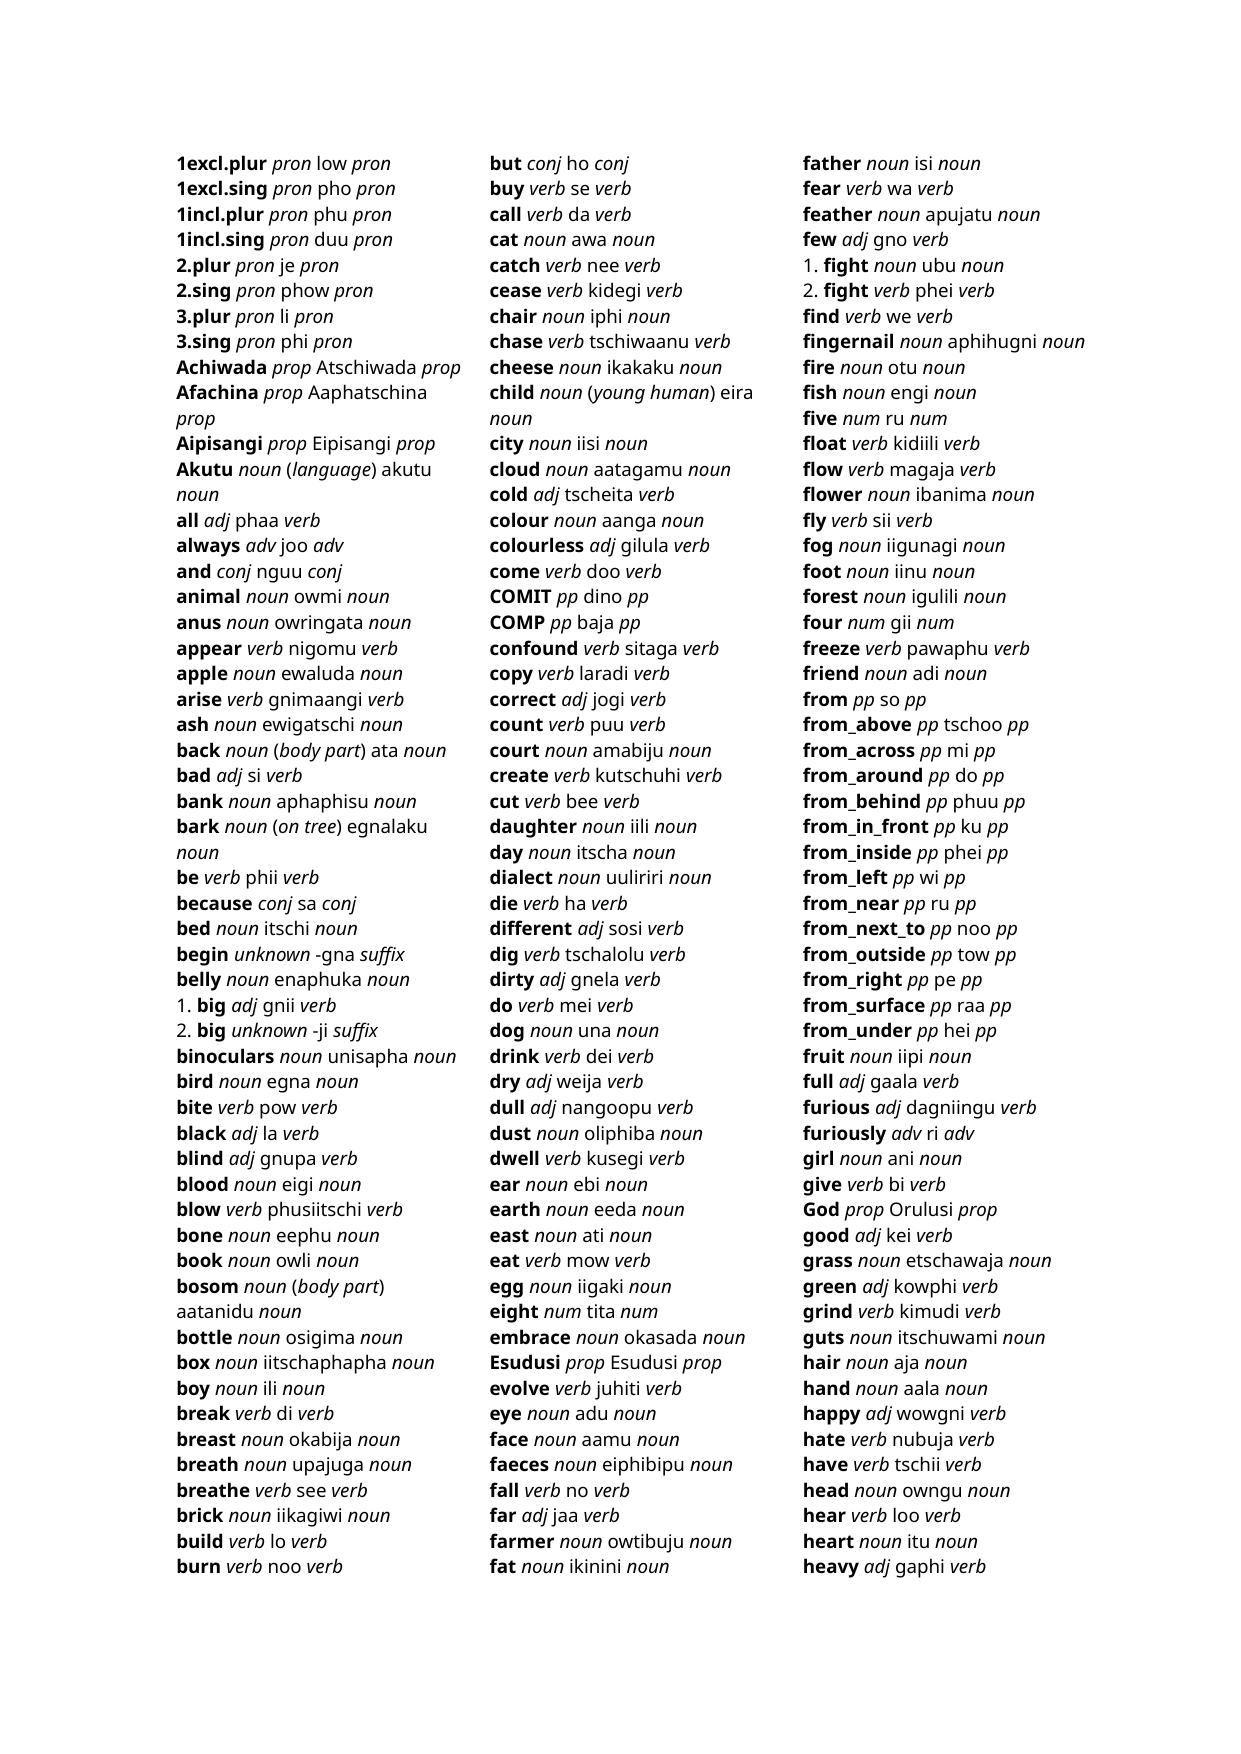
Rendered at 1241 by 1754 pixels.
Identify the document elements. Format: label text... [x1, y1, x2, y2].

text 1excl.sing pron pho pron [176, 176, 463, 201]
text 2.plur pron je pron [176, 252, 463, 278]
text 3.sing pron phi pron [176, 329, 463, 354]
text fog noun iigunagi noun [803, 533, 1090, 558]
text from_outside pp tow pp [803, 941, 1090, 967]
text city noun iisi noun [489, 431, 777, 456]
text belly noun enaphuka noun [176, 967, 463, 992]
text earth noun eeda noun [489, 1196, 777, 1222]
text foot noun iinu noun [803, 558, 1090, 584]
text fire noun otu noun [803, 354, 1090, 380]
text happy adj wowgni verb [803, 1401, 1090, 1426]
text float verb kidiili verb [803, 431, 1090, 456]
text few adj gno verb [803, 227, 1090, 252]
text from_across pp mi pp [803, 737, 1090, 762]
text from_near pp ru pp [803, 890, 1090, 916]
text forest noun igulili noun [803, 584, 1090, 609]
text from_left pp wi pp [803, 864, 1090, 890]
text cut verb bee verb [489, 788, 777, 813]
text Aipisangi prop Eipisangi prop [176, 431, 463, 456]
text boy noun ili noun [176, 1375, 463, 1401]
text five num ru num [803, 405, 1090, 431]
text ash noun ewigatschi noun [176, 711, 463, 737]
text from_around pp do pp [803, 762, 1090, 788]
text green adj kowphi verb [803, 1273, 1090, 1298]
text from_surface pp raa pp [803, 992, 1090, 1018]
text but conj ho conj [489, 150, 777, 176]
text fat noun ikinini noun [489, 1554, 777, 1579]
text blind adj gnupa verb [176, 1145, 463, 1171]
text dull adj nangoopu verb [489, 1094, 777, 1120]
text cat noun awa noun [489, 227, 777, 252]
text brick noun iikagiwi noun [176, 1503, 463, 1528]
text cold adj tscheita verb [489, 482, 777, 507]
text box noun iitschaphapha noun [176, 1349, 463, 1375]
text Akutu noun (language) akutu noun [176, 456, 463, 507]
text fall verb no verb [489, 1477, 777, 1503]
text because conj sa conj [176, 890, 463, 916]
text good adj kei verb [803, 1222, 1090, 1247]
text build verb lo verb [176, 1528, 463, 1554]
text different adj sosi verb [489, 916, 777, 941]
text give verb bi verb [803, 1171, 1090, 1196]
text flow verb magaja verb [803, 456, 1090, 482]
text from_right pp pe pp [803, 967, 1090, 992]
text correct adj jogi verb [489, 686, 777, 711]
text chase verb tschiwaanu verb [489, 329, 777, 354]
text eat verb mow verb [489, 1247, 777, 1273]
text furiously adv ri adv [803, 1120, 1090, 1145]
text daughter noun iili noun [489, 813, 777, 839]
text flower noun ibanima noun [803, 482, 1090, 507]
text book noun owli noun [176, 1247, 463, 1273]
text all adj phaa verb [176, 507, 463, 533]
text count verb puu verb [489, 711, 777, 737]
text die verb ha verb [489, 890, 777, 916]
text breathe verb see verb [176, 1477, 463, 1503]
text heavy adj gaphi verb [803, 1554, 1090, 1579]
text fear verb wa verb [803, 176, 1090, 201]
text come verb doo verb [489, 558, 777, 584]
text drink verb dei verb [489, 1043, 777, 1069]
text dirty adj gnela verb [489, 967, 777, 992]
text eight num tita num [489, 1298, 777, 1324]
text bed noun itschi noun [176, 916, 463, 941]
text black adj la verb [176, 1120, 463, 1145]
text child noun (young human) eira noun [489, 380, 777, 431]
text fruit noun iipi noun [803, 1043, 1090, 1069]
text dwell verb kusegi verb [489, 1145, 777, 1171]
text catch verb nee verb [489, 252, 777, 278]
text colour noun aanga noun [489, 507, 777, 533]
text hair noun aja noun [803, 1349, 1090, 1375]
text 1. fight noun ubu noun [803, 252, 1090, 278]
text freeze verb pawaphu verb [803, 635, 1090, 660]
text dialect noun uuliriri noun [489, 864, 777, 890]
text head noun owngu noun [803, 1477, 1090, 1503]
text bite verb pow verb [176, 1094, 463, 1120]
text 2. big unknown -ji suffix [176, 1018, 463, 1043]
text animal noun owmi noun [176, 584, 463, 609]
text 2. fight verb phei verb [803, 278, 1090, 303]
text God prop Orulusi prop [803, 1196, 1090, 1222]
text dog noun una noun [489, 1018, 777, 1043]
text break verb di verb [176, 1401, 463, 1426]
text call verb da verb [489, 201, 777, 227]
text court noun amabiju noun [489, 737, 777, 762]
text friend noun adi noun [803, 660, 1090, 686]
text girl noun ani noun [803, 1145, 1090, 1171]
text four num gii num [803, 609, 1090, 635]
text appear verb nigomu verb [176, 635, 463, 660]
text do verb mei verb [489, 992, 777, 1018]
text hand noun aala noun [803, 1375, 1090, 1401]
text colourless adj gilula verb [489, 533, 777, 558]
text day noun itscha noun [489, 839, 777, 864]
text binoculars noun unisapha noun [176, 1043, 463, 1069]
text hate verb nubuja verb [803, 1426, 1090, 1452]
text cloud noun aatagamu noun [489, 456, 777, 482]
text bosom noun (body part) aatanidu noun [176, 1273, 463, 1324]
text blow verb phusiitschi verb [176, 1196, 463, 1222]
text copy verb laradi verb [489, 660, 777, 686]
text from_inside pp phei pp [803, 839, 1090, 864]
text 1. big adj gnii verb [176, 992, 463, 1018]
text egg noun iigaki noun [489, 1273, 777, 1298]
text fingernail noun aphihugni noun [803, 329, 1090, 354]
text buy verb se verb [489, 176, 777, 201]
text COMIT pp dino pp [489, 584, 777, 609]
text arise verb gnimaangi verb [176, 686, 463, 711]
text find verb we verb [803, 303, 1090, 329]
text 1incl.sing pron duu pron [176, 227, 463, 252]
text 3.plur pron li pron [176, 303, 463, 329]
text back noun (body part) ata noun [176, 737, 463, 762]
text farmer noun owtibuju noun [489, 1528, 777, 1554]
text guts noun itschuwami noun [803, 1324, 1090, 1349]
text burn verb noo verb [176, 1554, 463, 1579]
text embrace noun okasada noun [489, 1324, 777, 1349]
text 1incl.plur pron phu pron [176, 201, 463, 227]
text bank noun aphaphisu noun [176, 788, 463, 813]
text face noun aamu noun [489, 1426, 777, 1452]
text create verb kutschuhi verb [489, 762, 777, 788]
text faeces noun eiphibipu noun [489, 1452, 777, 1477]
text father noun isi noun [803, 150, 1090, 176]
text grass noun etschawaja noun [803, 1247, 1090, 1273]
text feather noun apujatu noun [803, 201, 1090, 227]
text apple noun ewaluda noun [176, 660, 463, 686]
text full adj gaala verb [803, 1069, 1090, 1094]
text blood noun eigi noun [176, 1171, 463, 1196]
text have verb tschii verb [803, 1452, 1090, 1477]
text fly verb sii verb [803, 507, 1090, 533]
text 1excl.plur pron low pron [176, 150, 463, 176]
text breath noun upajuga noun [176, 1452, 463, 1477]
text hear verb loo verb [803, 1503, 1090, 1528]
text evolve verb juhiti verb [489, 1375, 777, 1401]
text begin unknown -gna suffix [176, 941, 463, 967]
text bone noun eephu noun [176, 1222, 463, 1247]
text far adj jaa verb [489, 1503, 777, 1528]
text grind verb kimudi verb [803, 1298, 1090, 1324]
text from_next_to pp noo pp [803, 916, 1090, 941]
text heart noun itu noun [803, 1528, 1090, 1554]
text anus noun owringata noun [176, 609, 463, 635]
text bark noun (on tree) egnalaku noun [176, 813, 463, 864]
text furious adj dagniingu verb [803, 1094, 1090, 1120]
text from_under pp hei pp [803, 1018, 1090, 1043]
text bottle noun osigima noun [176, 1324, 463, 1349]
text dry adj weija verb [489, 1069, 777, 1094]
text from_behind pp phuu pp [803, 788, 1090, 813]
text cease verb kidegi verb [489, 278, 777, 303]
text ear noun ebi noun [489, 1171, 777, 1196]
text from_in_front pp ku pp [803, 813, 1090, 839]
text from pp so pp [803, 686, 1090, 711]
text cheese noun ikakaku noun [489, 354, 777, 380]
text bad adj si verb [176, 762, 463, 788]
text confound verb sitaga verb [489, 635, 777, 660]
text 2.sing pron phow pron [176, 278, 463, 303]
text always adv joo adv [176, 533, 463, 558]
text Afachina prop Aaphatschina prop [176, 380, 463, 431]
text dust noun oliphiba noun [489, 1120, 777, 1145]
text be verb phii verb [176, 864, 463, 890]
text bird noun egna noun [176, 1069, 463, 1094]
text fish noun engi noun [803, 380, 1090, 405]
text and conj nguu conj [176, 558, 463, 584]
text east noun ati noun [489, 1222, 777, 1247]
text Achiwada prop Atschiwada prop [176, 354, 463, 380]
text eye noun adu noun [489, 1401, 777, 1426]
text breast noun okabija noun [176, 1426, 463, 1452]
text Esudusi prop Esudusi prop [489, 1349, 777, 1375]
text COMP pp baja pp [489, 609, 777, 635]
text chair noun iphi noun [489, 303, 777, 329]
text from_above pp tschoo pp [803, 711, 1090, 737]
text dig verb tschalolu verb [489, 941, 777, 967]
